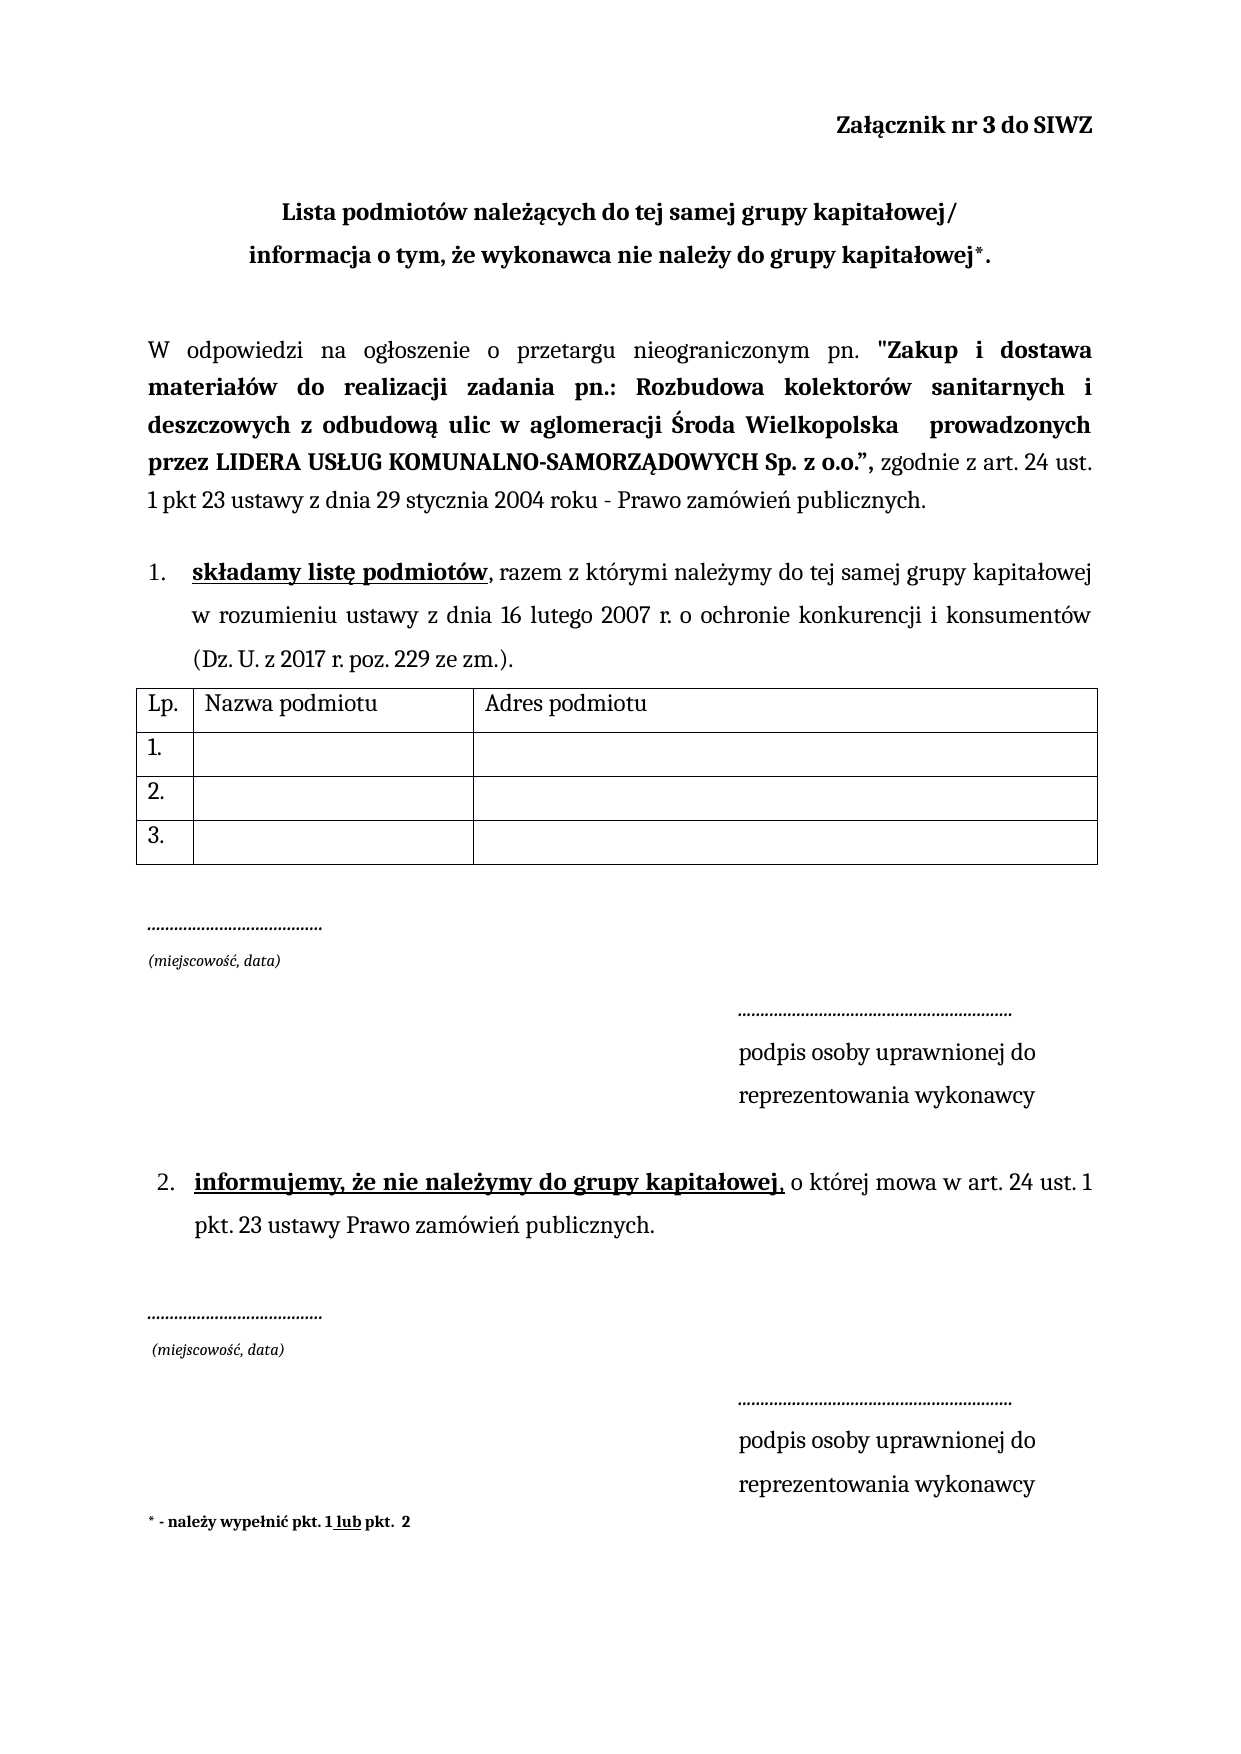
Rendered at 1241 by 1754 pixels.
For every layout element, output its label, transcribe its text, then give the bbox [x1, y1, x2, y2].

table_header Adres podmiotu [474, 689, 1097, 732]
list składamy listę podmiotów, razem z którymi należymy do tej samej grupy kapitałowej w rozumieniu ustawy z dnia 16 lutego 2007 r. o ochronie konkurencji i konsumentów (Dz. U. z 2017 r. poz. 229 ze zm.). [148, 557, 1093, 673]
text podpis osoby uprawnionej do reprezentowania wykonawcy [738, 1037, 1093, 1109]
text podpis osoby uprawnionej do reprezentowania wykonawcy [738, 1426, 1093, 1498]
table_header Lp. [137, 689, 193, 732]
text * - należy wypełnić pkt. 1 lub pkt. 2 [148, 1513, 1093, 1541]
text ............................................................. [738, 1383, 1093, 1412]
table_cell [474, 777, 1097, 820]
table_cell 3. [137, 821, 193, 864]
table_cell 1. [137, 733, 193, 776]
text ............................................................. [738, 994, 1093, 1023]
text ....................................... [148, 1297, 1093, 1326]
text (miejscowość, data) [148, 951, 1093, 980]
text (miejscowość, data) [148, 1340, 1093, 1369]
table_cell [194, 821, 473, 864]
table_cell [194, 777, 473, 820]
text W odpowiedzi na ogłoszenie o przetargu nieograniczonym pn. "Zakup i dostawa materiałów do realizacji zadania pn.: Rozbudowa kolektorów sanitarnych i deszczowych z odbudową ulic w aglomeracji Środa Wielkopolska prowadzonych przez LIDERA USŁUG KOMUNALNO-SAMORZĄDOWYCH Sp. z o.o.”, zgodnie z art. 24 ust. 1 pkt 23 ustawy z dnia 29 stycznia 2004 roku - Prawo zamówień publicznych. [148, 327, 1093, 514]
text Lista podmiotów należących do tej samej grupy kapitałowej/ informacja o tym, że wykonawca nie należy do grupy kapitałowej*. [148, 197, 1093, 269]
table_cell [474, 821, 1097, 864]
text ....................................... [148, 908, 1093, 937]
text Załącznik nr 3 do SIWZ [148, 111, 1093, 140]
table_header Nazwa podmiotu [194, 689, 473, 732]
table_cell [474, 733, 1097, 776]
list informujemy, że nie należymy do grupy kapitałowej, o której mowa w art. 24 ust. 1 pkt. 23 ustawy Prawo zamówień publicznych. [157, 1167, 1093, 1239]
table_cell [194, 733, 473, 776]
table_cell 2. [137, 777, 193, 820]
